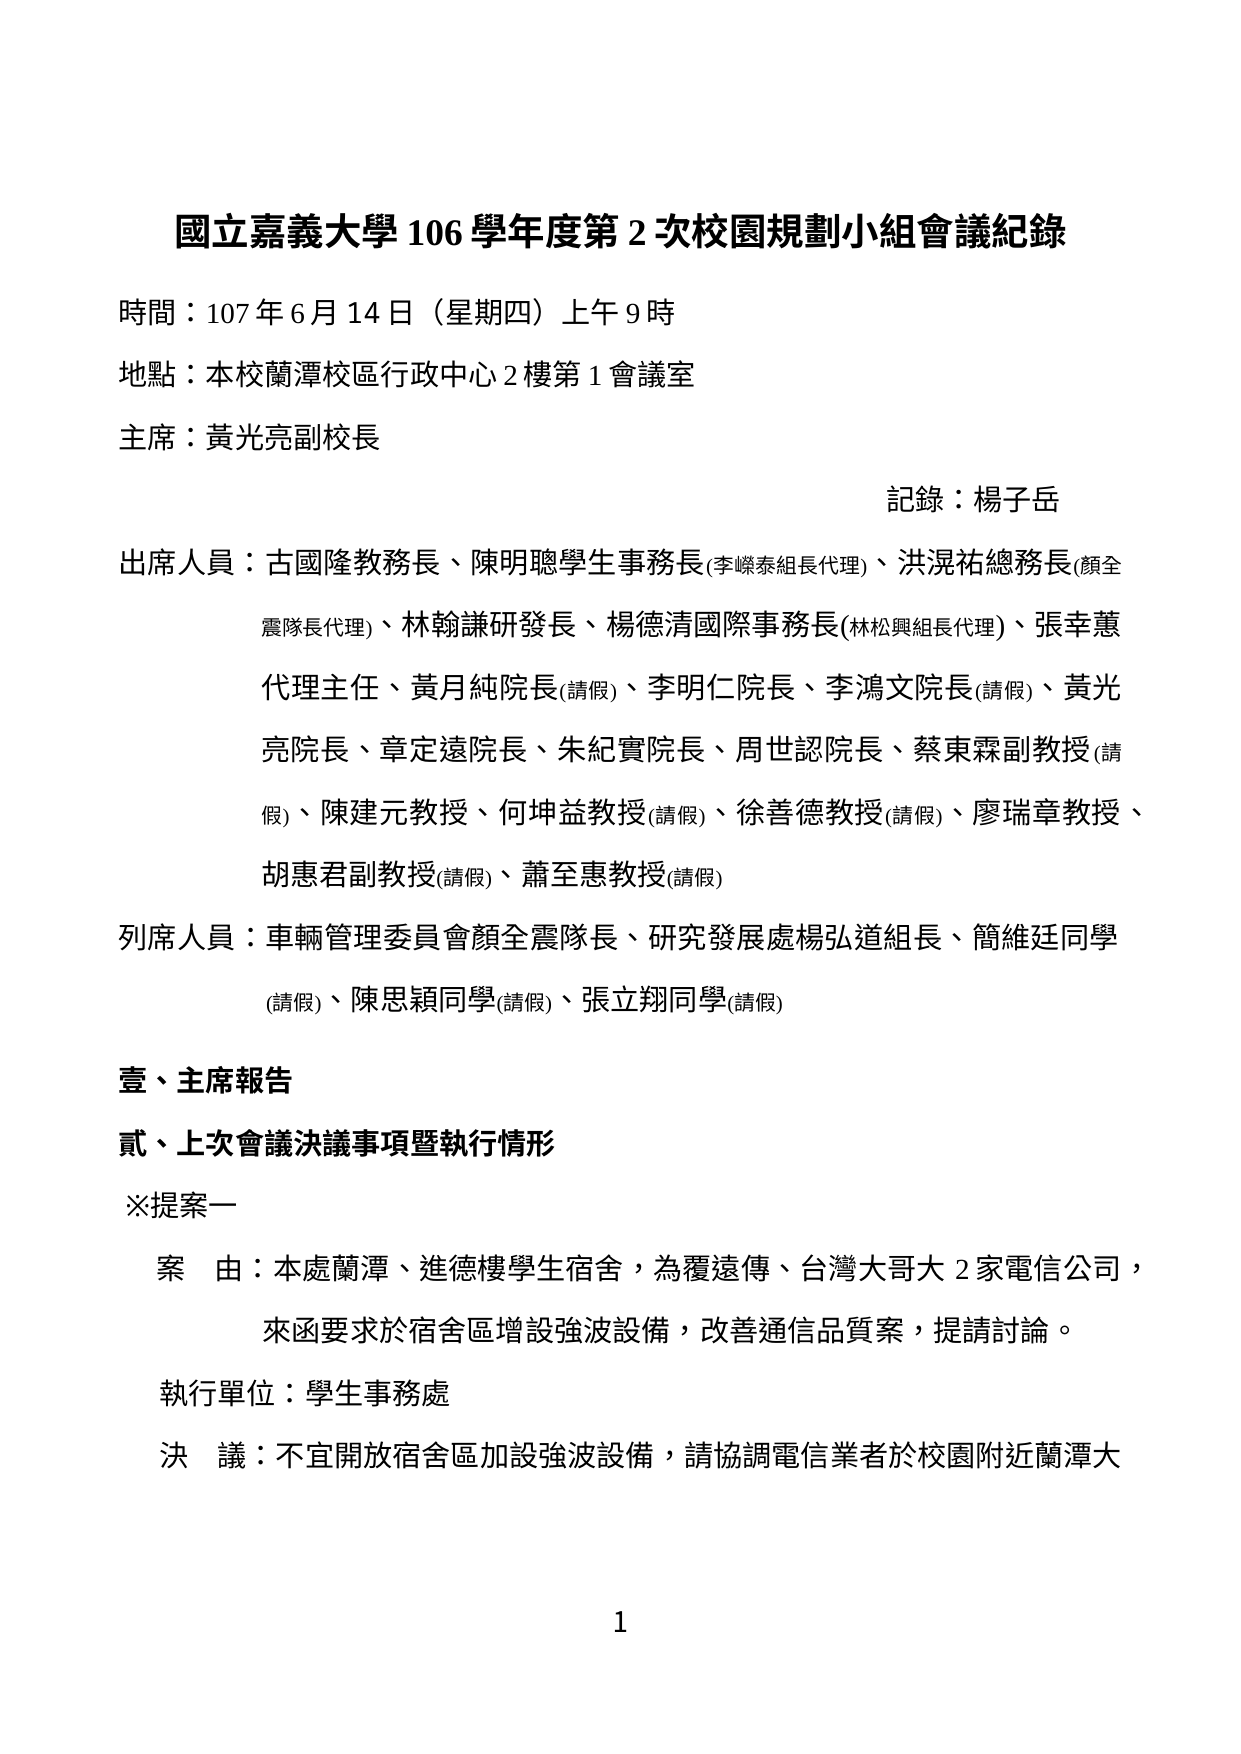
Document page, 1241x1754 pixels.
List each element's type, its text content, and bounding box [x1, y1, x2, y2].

text 決 議：不宜開放宿舍區加設強波設備，請協調電信業者於校園附近蘭潭大 [159, 1412, 1122, 1475]
text 出席人員：古國隆教務長、陳明聰學生事務長(李嶸泰組長代理)、洪滉祐總務長(顏全震隊長代理)、林翰謙研發長、楊德清國際事務長(林松興組長代理)、張幸蕙代理主任、黃月純院長(請假)、李明仁院長、李鴻文院長(請假)、黃光亮院長、章定遠院長、朱紀實院長、周世認院長、蔡東霖副教授(請假)、陳建元教授、何坤益教授(請假)、徐善德教授(請假)、廖瑞章教授、胡惠君副教授(請假)、蕭至惠教授(請假) [118, 519, 1122, 894]
text 列席人員：車輛管理委員會顏全震隊長、研究發展處楊弘道組長、簡維廷同學(請假)、陳思穎同學(請假)、張立翔同學(請假) [118, 894, 1122, 1019]
list 主席報告 [118, 1037, 1122, 1100]
text ※提案一 [118, 1162, 1122, 1225]
text 地點：本校蘭潭校區行政中心2樓第1會議室 [118, 331, 1122, 394]
list 上次會議決議事項暨執行情形 [118, 1100, 1122, 1162]
text 執行單位：學生事務處 [118, 1350, 1122, 1412]
text 主席：黃光亮副校長 [118, 394, 1122, 456]
text 案 由：本處蘭潭、進德樓學生宿舍，為覆遠傳、台灣大哥大2家電信公司，來函要求於宿舍區增設強波設備，改善通信品質案，提請討論。 [156, 1225, 1122, 1350]
text 時間：107年6月14日（星期四）上午9時 [118, 269, 1122, 331]
text 記錄：楊子岳 [118, 456, 1122, 519]
text 國立嘉義大學106學年度第2次校園規劃小組會議紀錄 [118, 187, 1122, 250]
